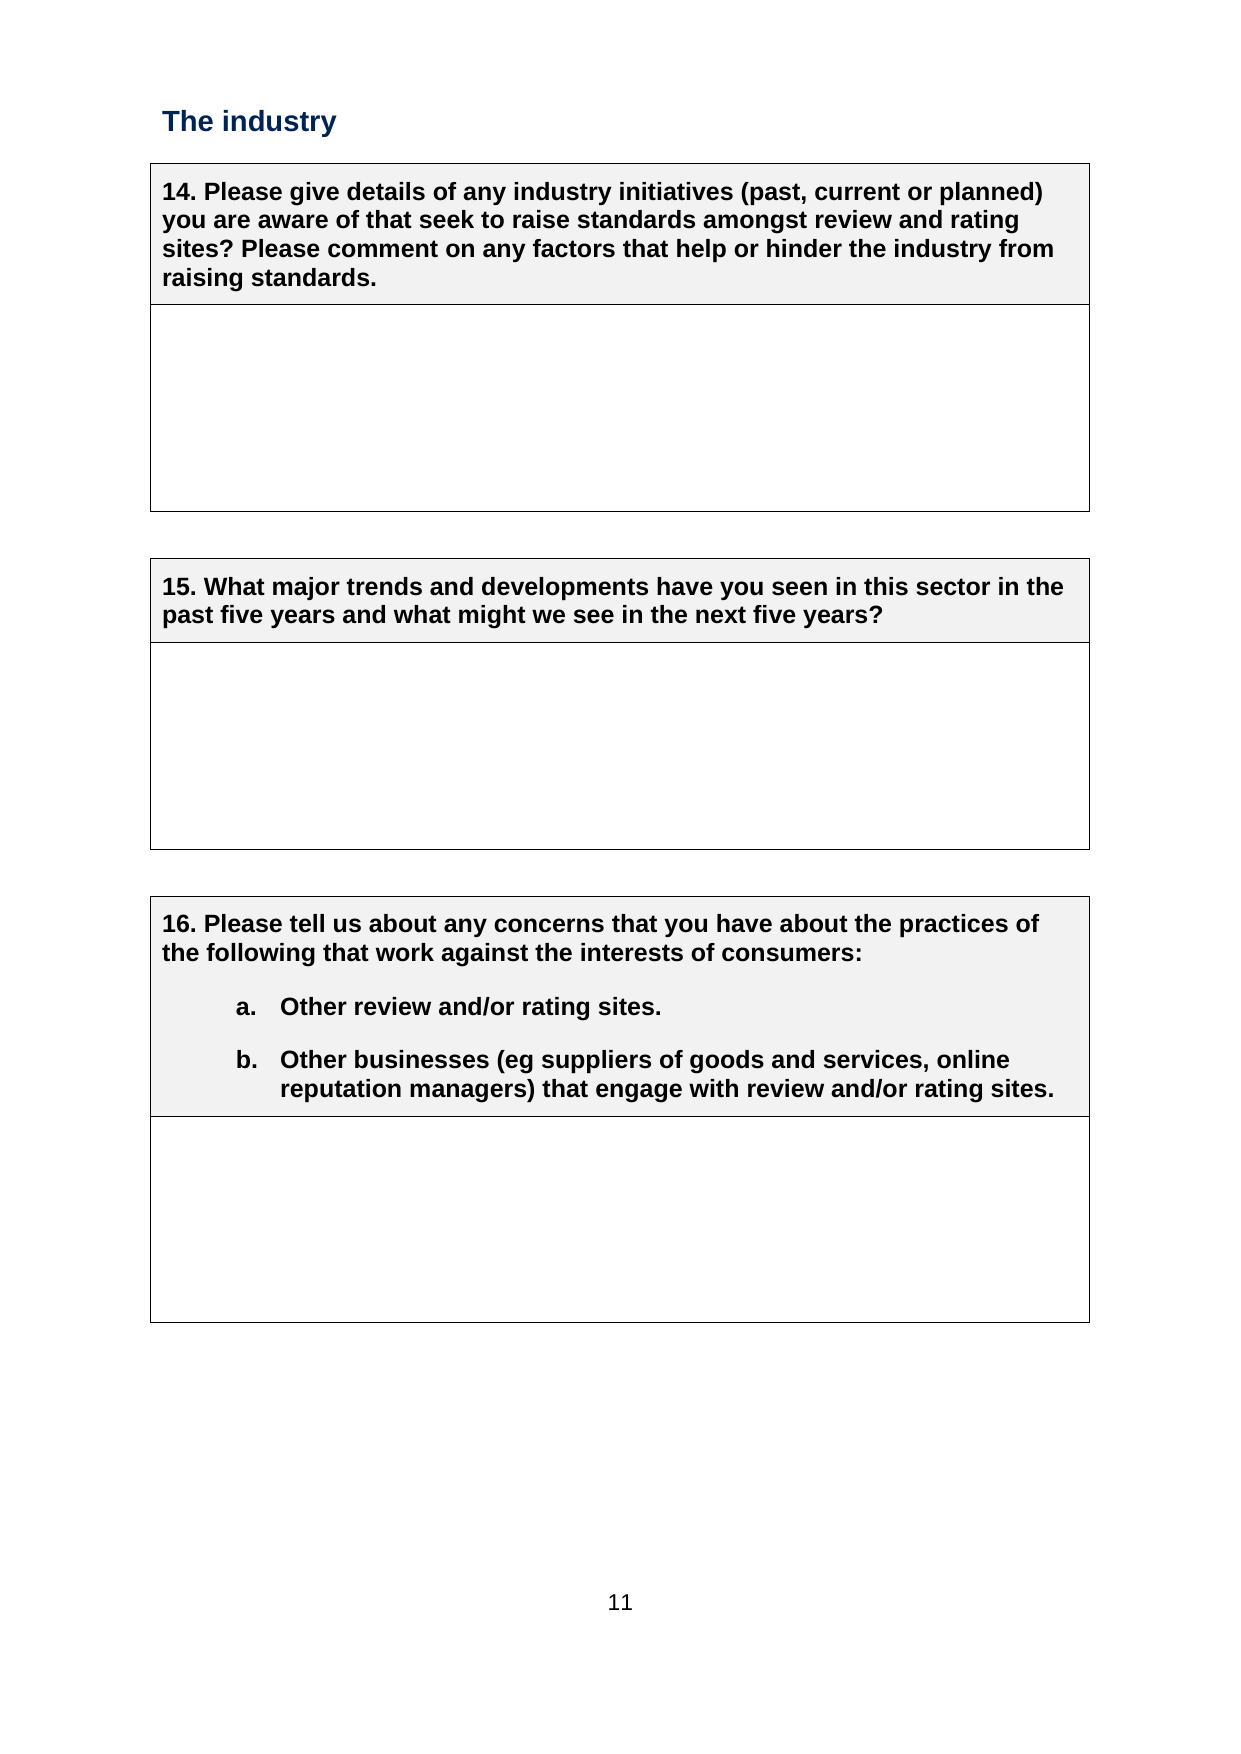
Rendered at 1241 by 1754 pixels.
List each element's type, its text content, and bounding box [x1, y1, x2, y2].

table_cell 14. Please give details of any industry initiatives (past, current or planned) you are aware of that seek to raise standards amongst review and rating sites? Please comment on any factors that help or hinder the industry from raising standards. [151, 164, 1089, 304]
table_cell [151, 850, 1090, 896]
table_header The industry [151, 105, 1090, 163]
table_cell [151, 643, 1089, 848]
table_cell [151, 305, 1089, 511]
table_cell 15. What major trends and developments have you seen in this sector in the past five years and what might we see in the next five years? [151, 559, 1089, 642]
table_cell [151, 1117, 1089, 1322]
table_cell [151, 512, 1090, 558]
table_cell 16. Please tell us about any concerns that you have about the practices of the following that work against the interests of consumers: Other review and/or rating sites. Other businesses (eg suppliers of goods and services, online reputation managers) that engage with review and/or rating sites. [151, 897, 1089, 1116]
